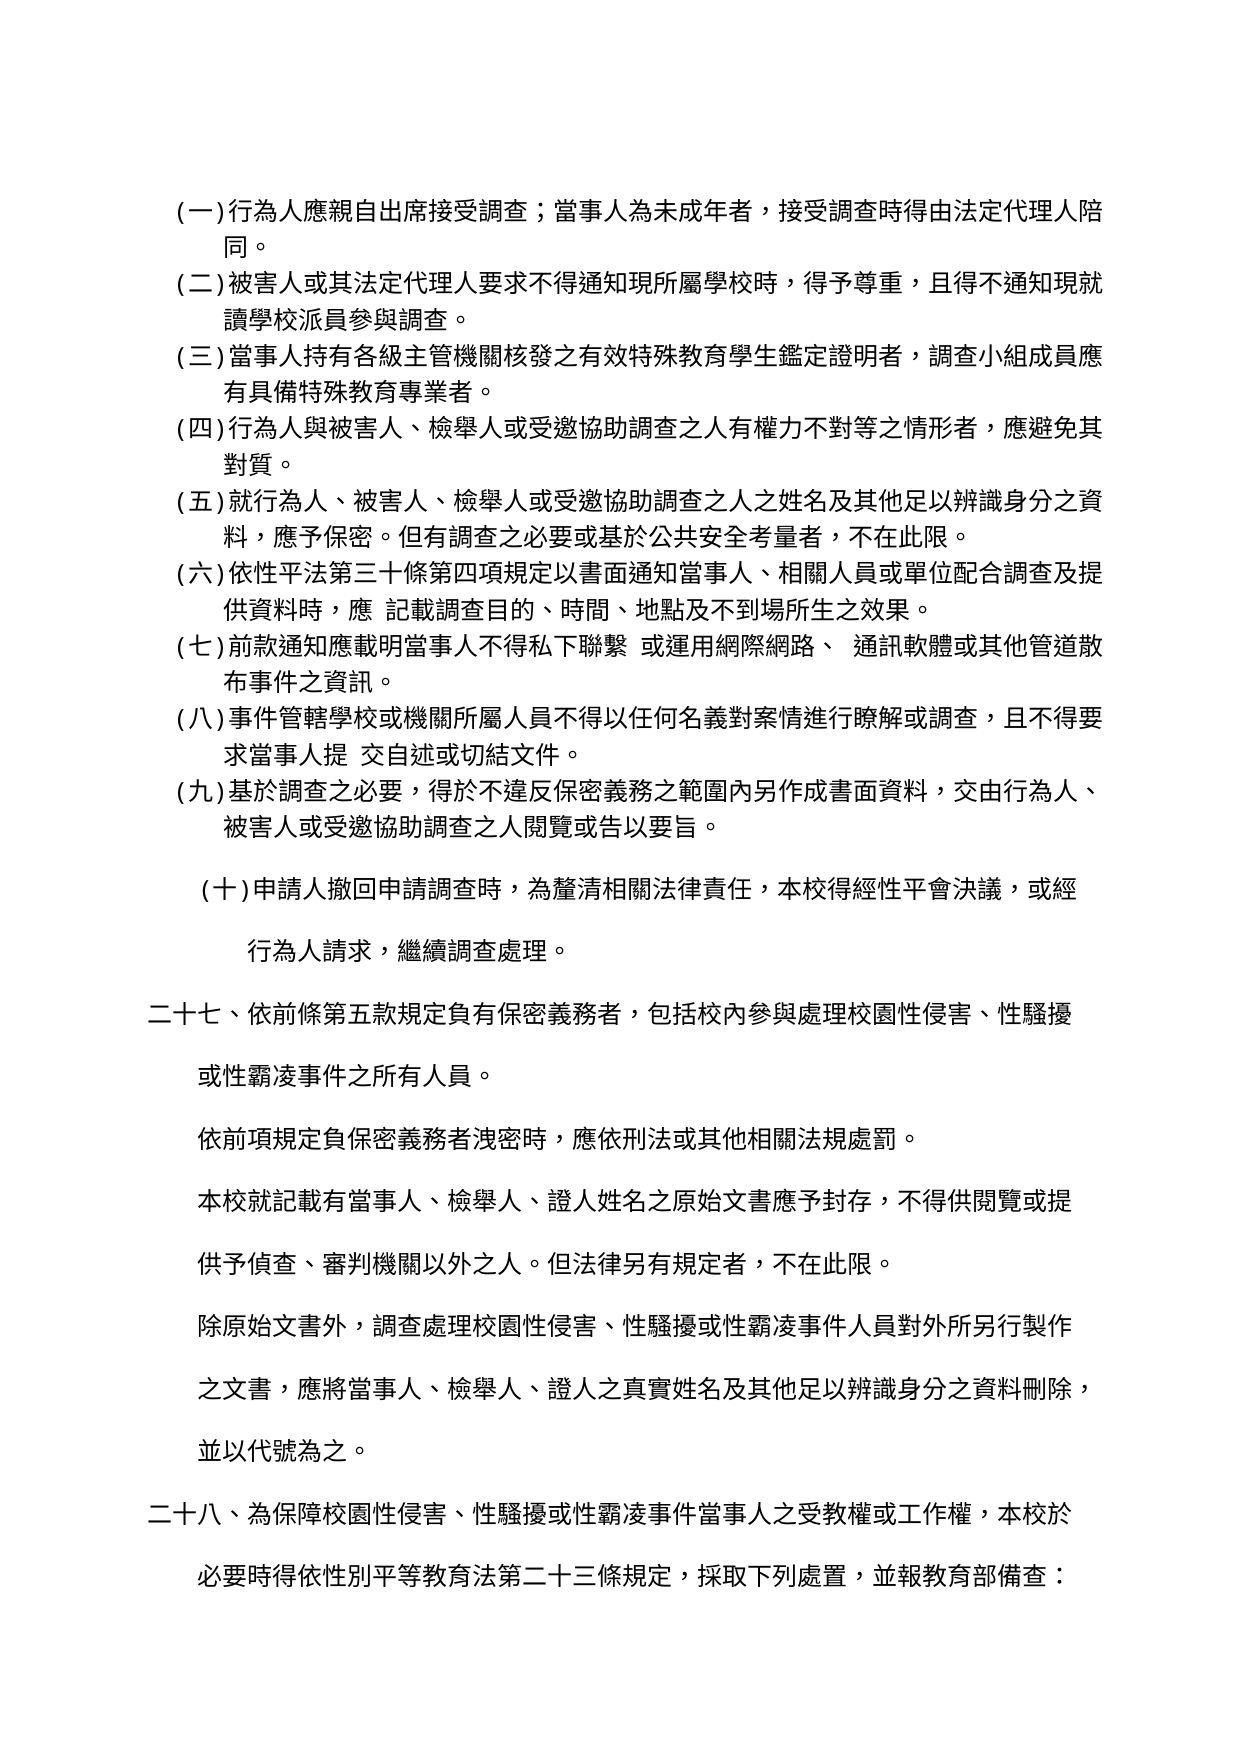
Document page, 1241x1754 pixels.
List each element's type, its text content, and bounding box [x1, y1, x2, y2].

text (八)事件管轄學校或機關所屬人員不得以任何名義對案情進行瞭解或調查，且不得要求當事人提 交自述或切結文件。 [173, 699, 1103, 771]
text (二)被害人或其法定代理人要求不得通知現所屬學校時，得予尊重，且得不通知現就讀學校派員參與調查。 [173, 264, 1103, 336]
text 依前項規定負保密義務者洩密時，應依刑法或其他相關法規處罰。 [198, 1096, 1078, 1158]
text [198, 158, 1078, 191]
text (七)前款通知應載明當事人不得私下聯繫 或運用網際網路、 通訊軟體或其他管道散布事件之資訊。 [173, 626, 1103, 699]
text 二十八、為保障校園性侵害、性騷擾或性霸凌事件當事人之受教權或工作權，本校於必要時得依性別平等教育法第二十三條規定，採取下列處置，並報教育部備查： [148, 1471, 1078, 1596]
text (九)基於調查之必要，得於不違反保密義務之範圍內另作成書面資料，交由行為人、被害人或受邀協助調查之人閱覽或告以要旨。 [173, 771, 1103, 844]
text 二十七、依前條第五款規定負有保密義務者，包括校內參與處理校園性侵害、性騷擾或性霸凌事件之所有人員。 [148, 971, 1078, 1096]
text (六)依性平法第三十條第四項規定以書面通知當事人、相關人員或單位配合調查及提供資料時，應 記載調查目的、時間、地點及不到場所生之效果。 [173, 554, 1103, 626]
text (五)就行為人、被害人、檢舉人或受邀協助調查之人之姓名及其他足以辨識身分之資料，應予保密。但有調查之必要或基於公共安全考量者，不在此限。 [173, 481, 1103, 554]
text (三)當事人持有各級主管機關核發之有效特殊教育學生鑑定證明者，調查小組成員應有具備特殊教育專業者。 [173, 336, 1103, 409]
text (一)行為人應親自出席接受調查；當事人為未成年者，接受調查時得由法定代理人陪同。 [173, 191, 1103, 264]
text 除原始文書外，調查處理校園性侵害、性騷擾或性霸凌事件人員對外所另行製作之文書，應將當事人、檢舉人、證人之真實姓名及其他足以辨識身分之資料刪除，並以代號為之。 [198, 1283, 1078, 1471]
text 本校就記載有當事人、檢舉人、證人姓名之原始文書應予封存，不得供閱覽或提供予偵查、審判機關以外之人。但法律另有規定者，不在此限。 [198, 1158, 1078, 1283]
text (四)行為人與被害人、檢舉人或受邀協助調查之人有權力不對等之情形者，應避免其對質。 [173, 409, 1103, 481]
text [123, 191, 173, 844]
text (十)申請人撤回申請調查時，為釐清相關法律責任，本校得經性平會決議，或經行為人請求，繼續調查處理。 [198, 844, 1078, 971]
